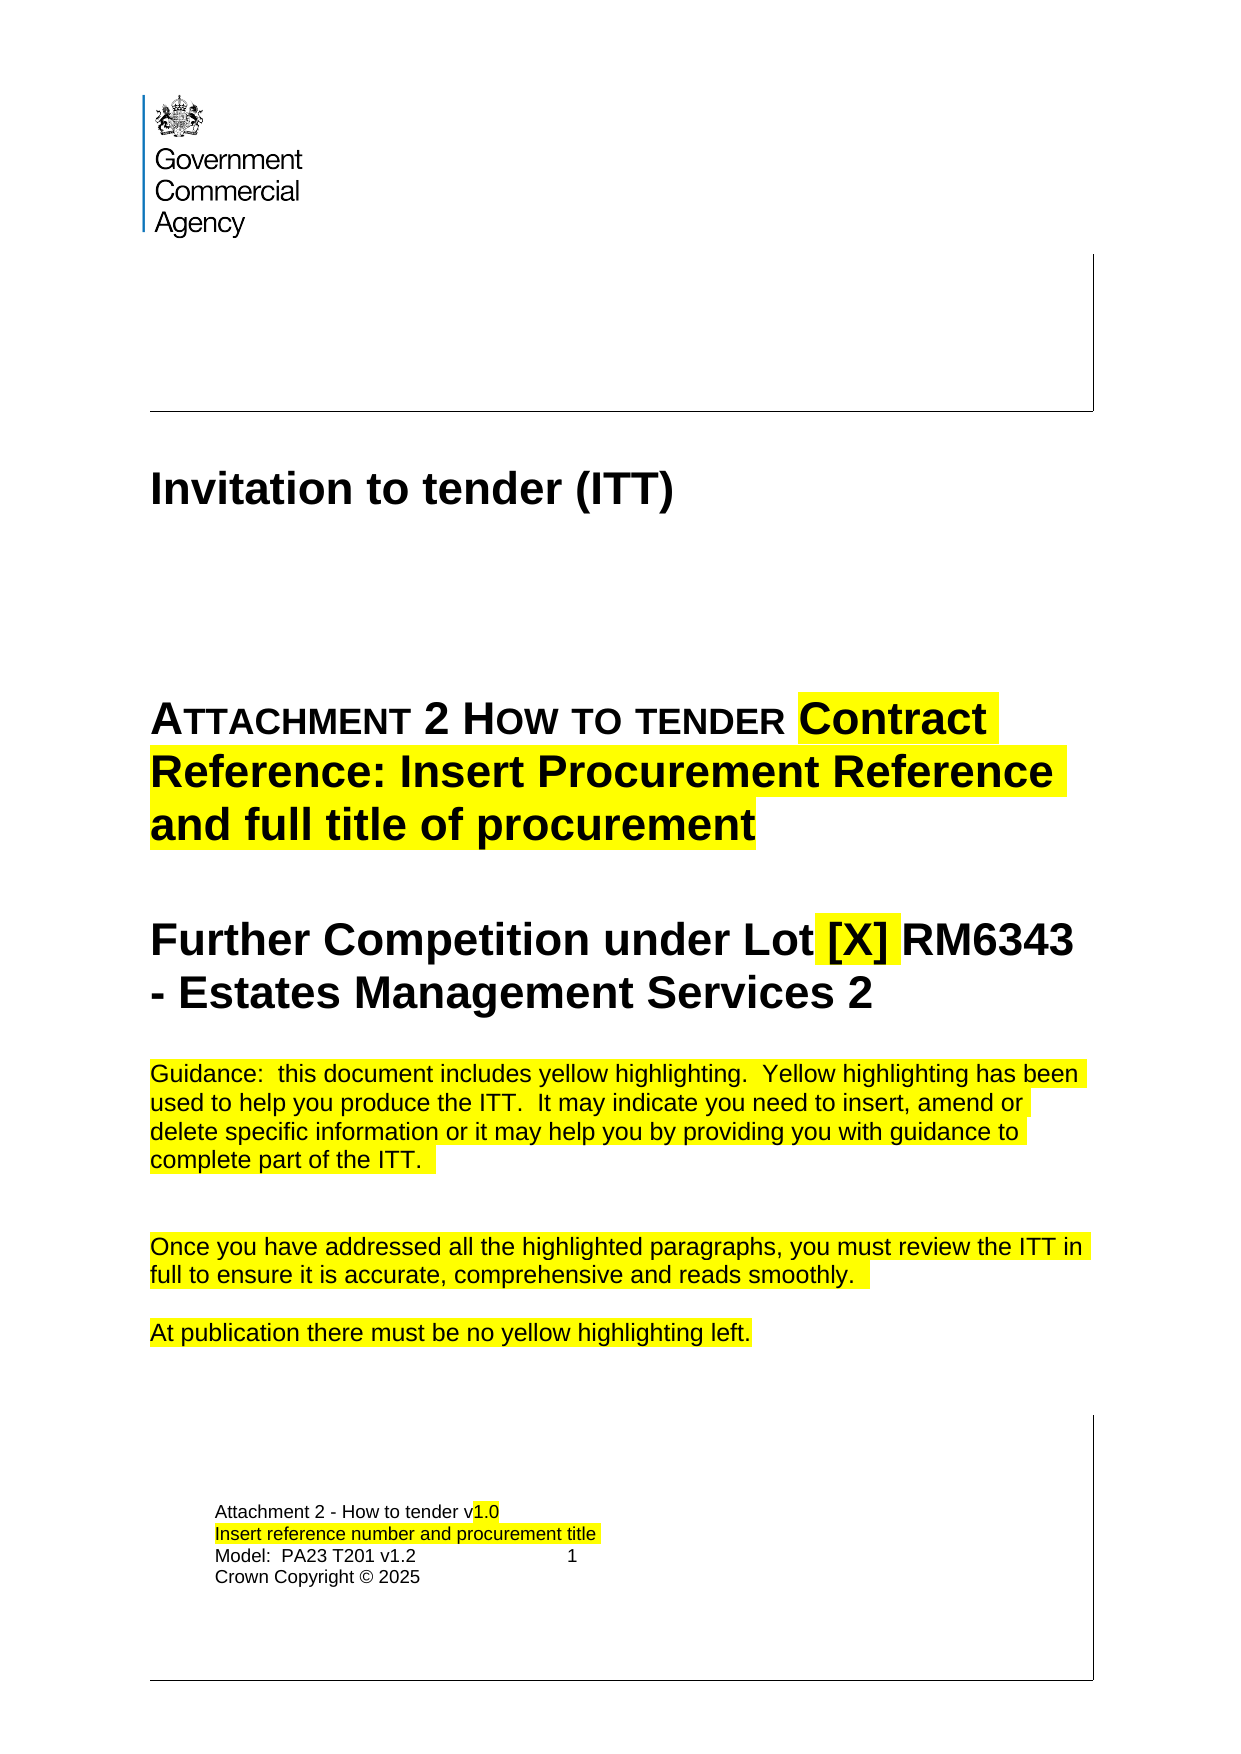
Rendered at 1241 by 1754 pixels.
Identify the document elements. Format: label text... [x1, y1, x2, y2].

title Further Competition under Lot [X] RM6343 - Estates Management Services 2 [150, 912, 1093, 1018]
text Guidance: this document includes yellow highlighting. Yellow highlighting has been used to help you produce the ITT. It may indicate you need to insert, amend or delete specific information or it may help you by providing you with guidance to complete part of the ITT. [150, 1059, 1093, 1174]
text Invitation to tender (ITT) [150, 461, 1093, 514]
title Attachment 2 How to tender Contract Reference: Insert Procurement Reference and full title of procurement [150, 692, 1093, 850]
text Once you have addressed all the highlighted paragraphs, you must review the ITT in full to ensure it is accurate, comprehensive and reads smoothly. [150, 1232, 1093, 1289]
text At publication there must be no yellow highlighting left. [150, 1318, 1093, 1347]
